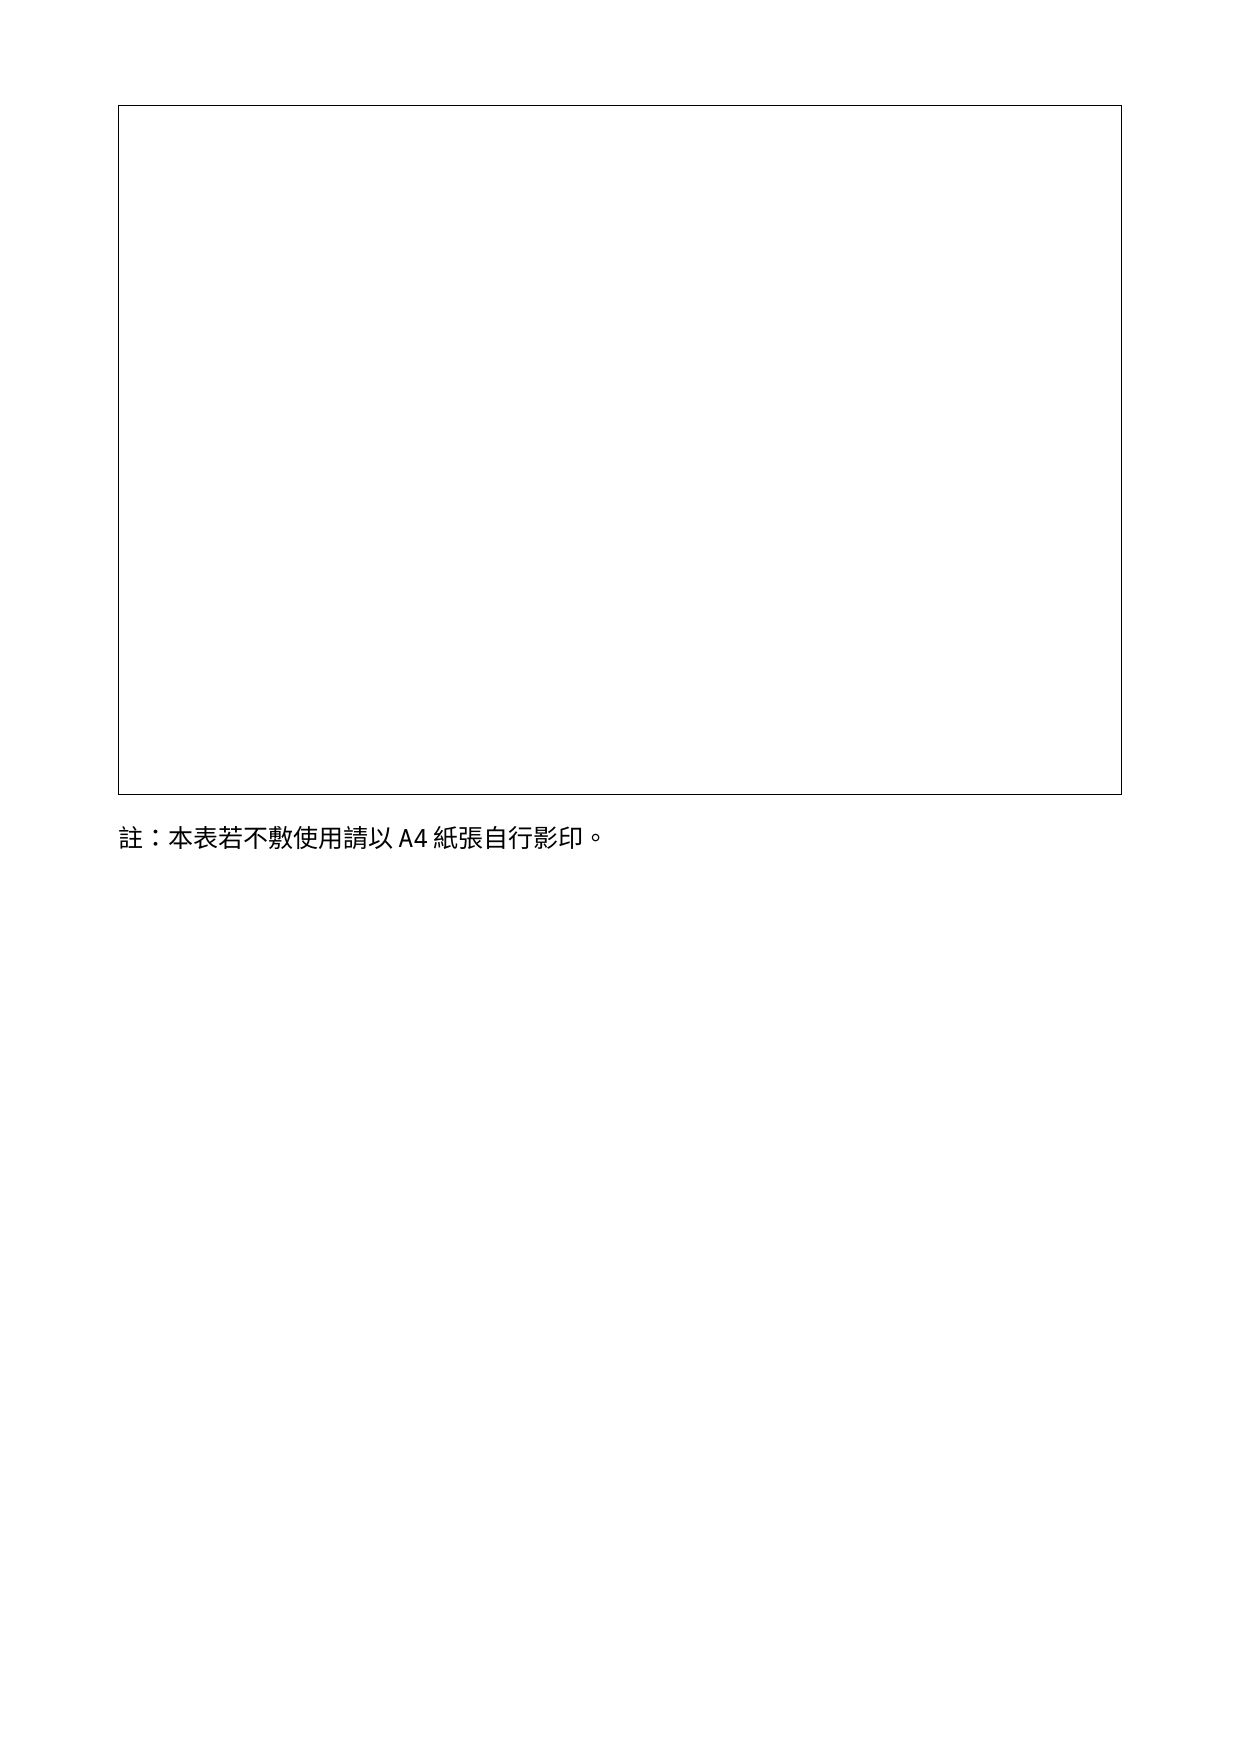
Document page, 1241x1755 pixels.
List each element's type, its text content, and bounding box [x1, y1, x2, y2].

text 註：本表若不敷使用請以A4紙張自行影印。 [118, 795, 1122, 857]
table_header [119, 106, 1121, 794]
